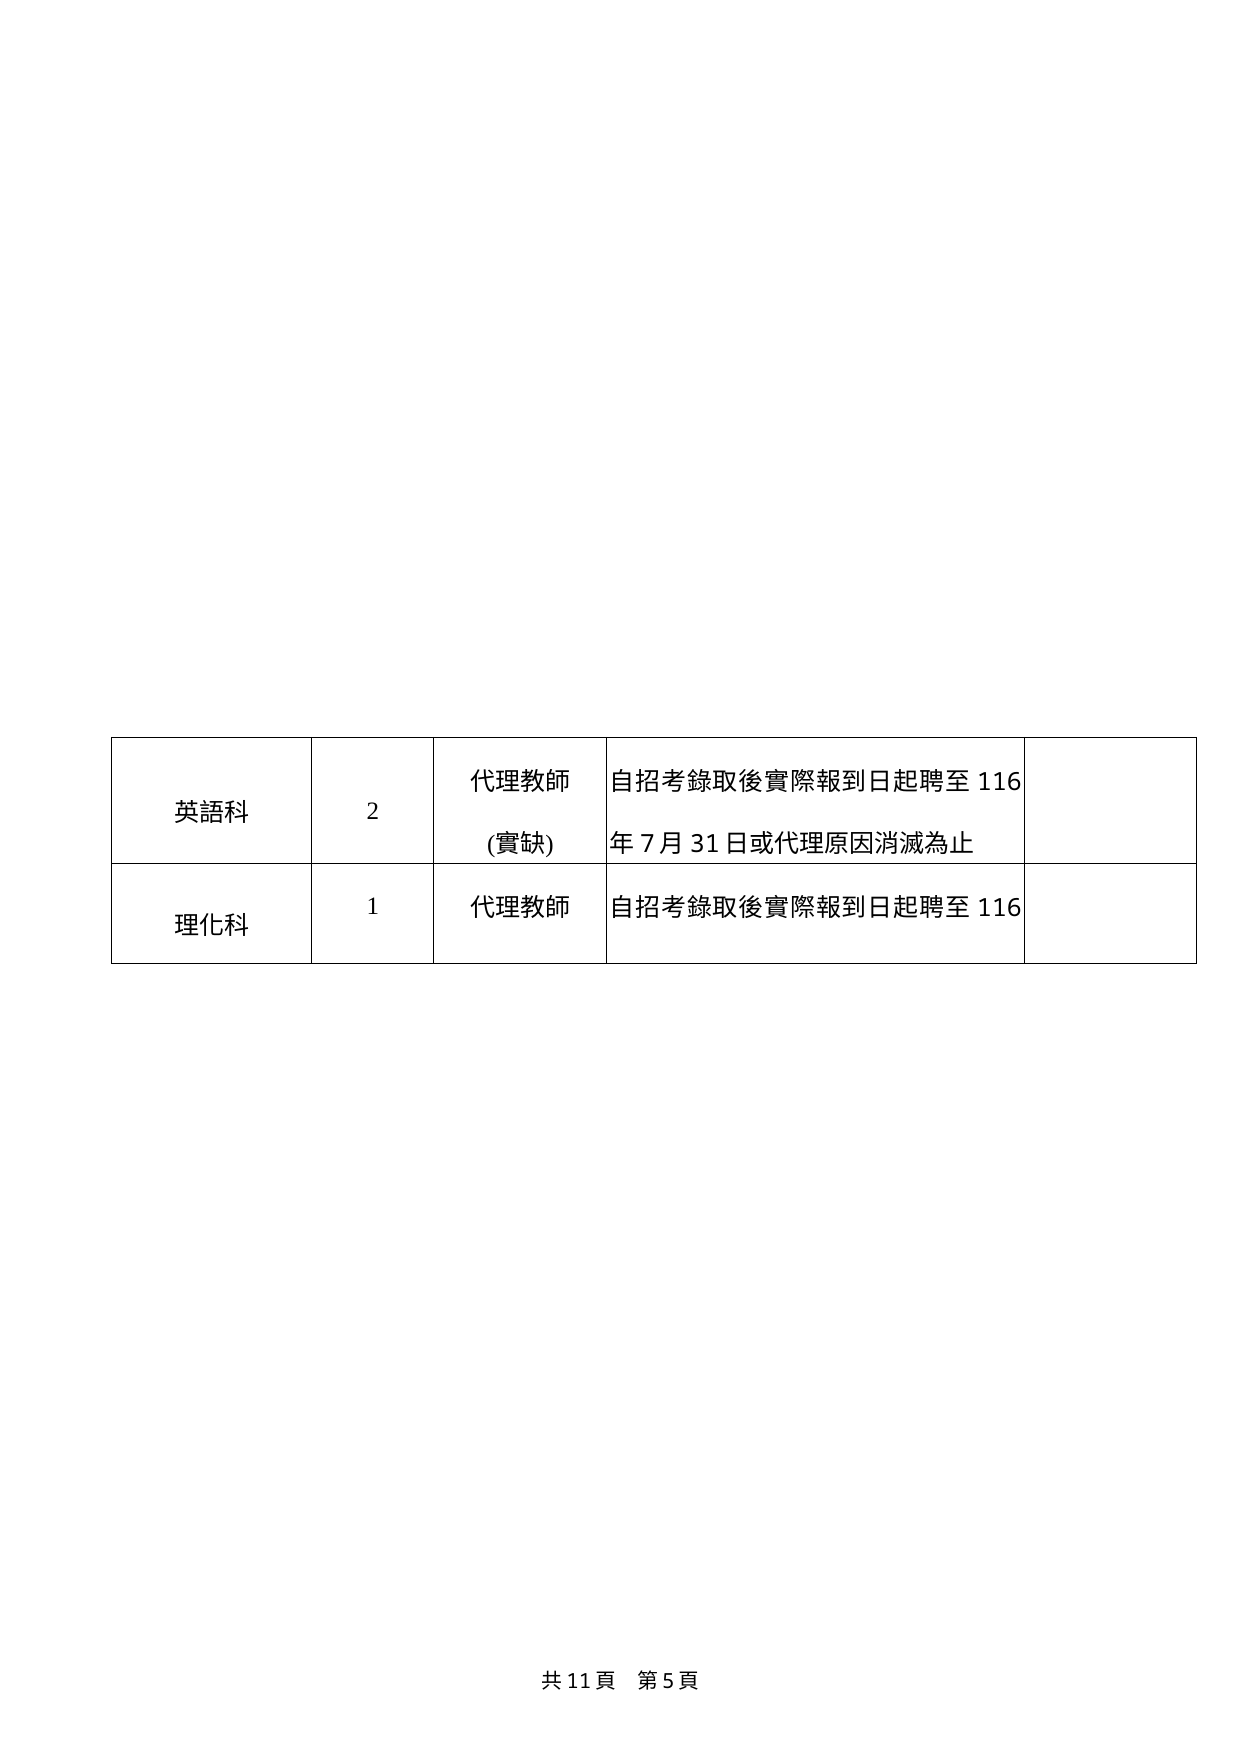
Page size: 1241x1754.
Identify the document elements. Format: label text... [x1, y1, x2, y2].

table_cell 2 [312, 738, 433, 863]
table_cell [1025, 864, 1196, 963]
table_cell 英語科 [112, 738, 311, 863]
table_cell 1 [312, 864, 433, 963]
table_cell 代理教師 [434, 864, 606, 963]
table_cell 自招考錄取後實際報到日起聘至116年7月31日或代理原因消滅為止 [607, 738, 1024, 863]
table_cell 理化科 [112, 864, 311, 963]
table_cell 自招考錄取後實際報到日起聘至116 [607, 864, 1024, 963]
table_cell 代理教師 (實缺) [434, 738, 606, 863]
table_cell [1025, 738, 1196, 863]
